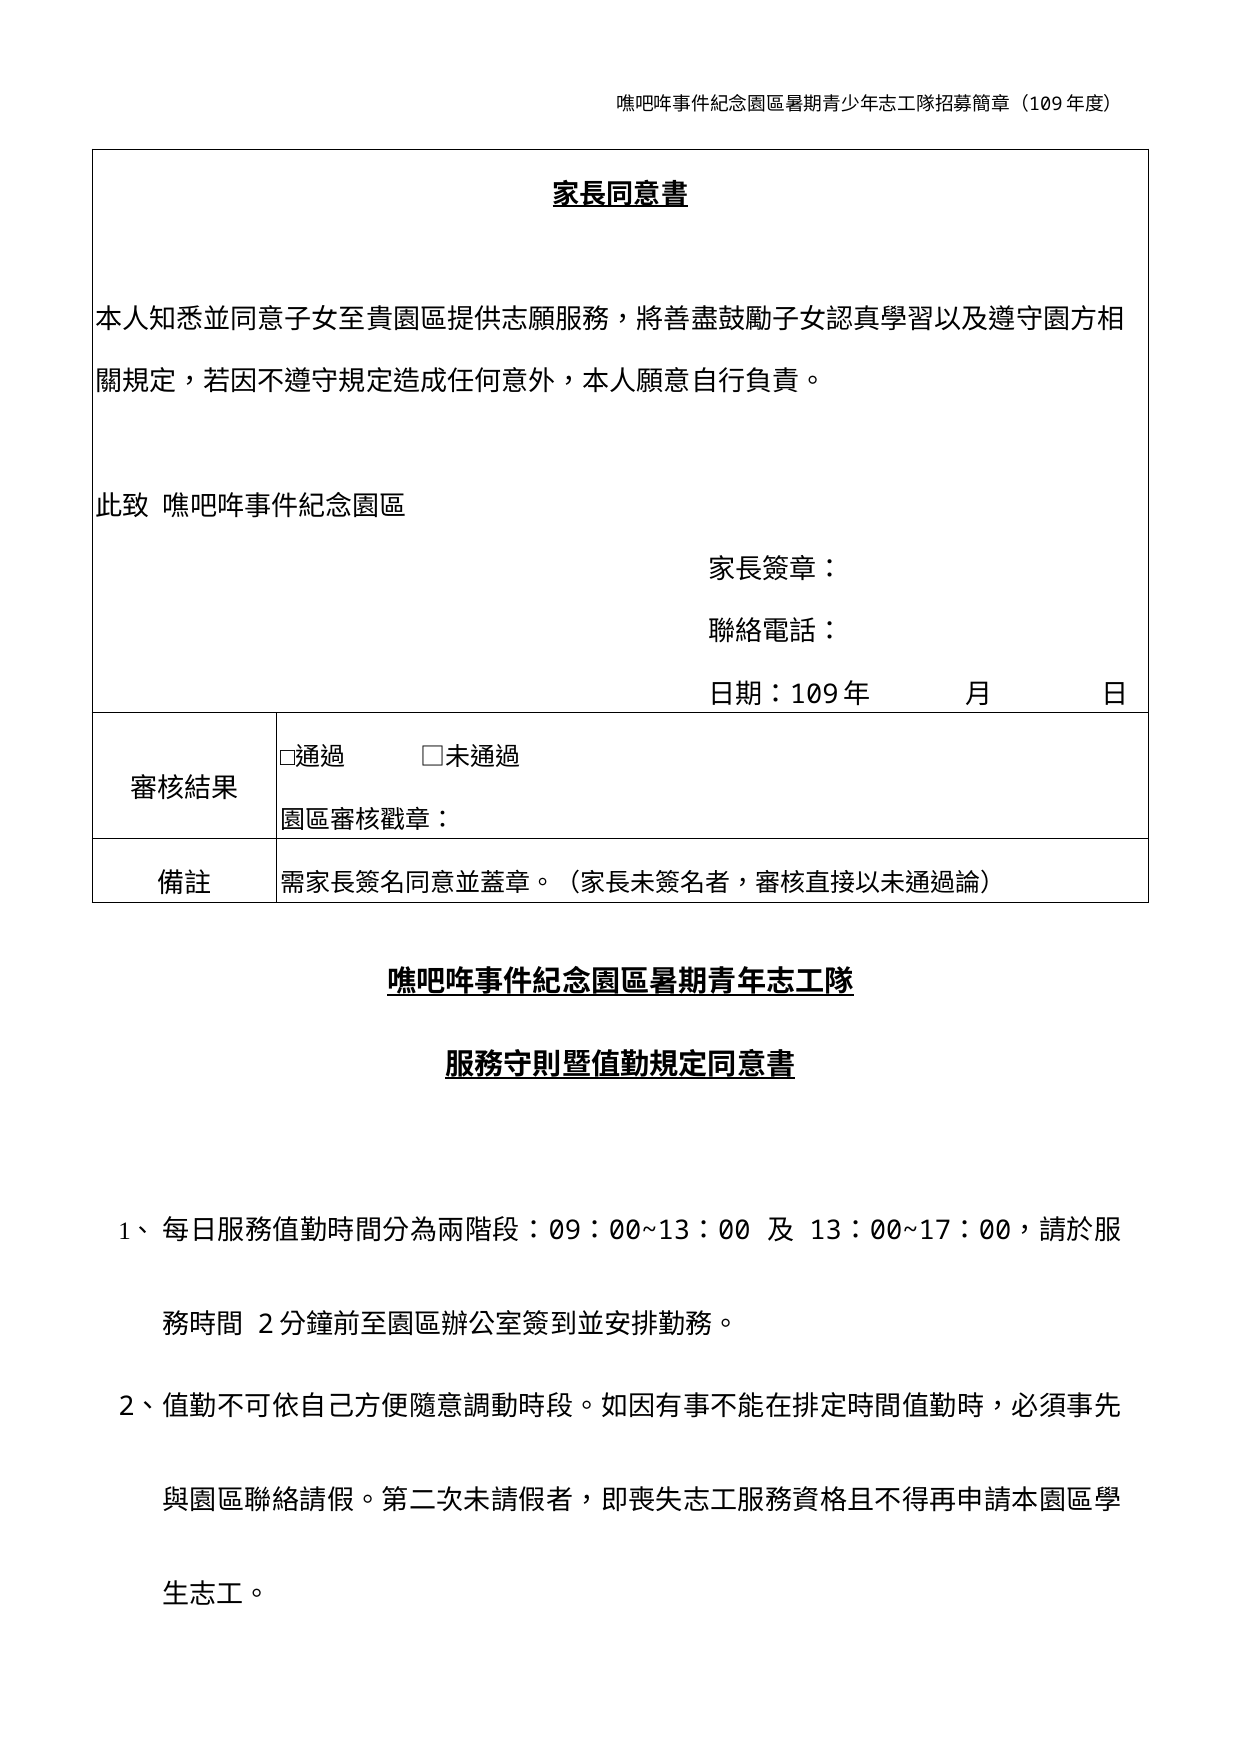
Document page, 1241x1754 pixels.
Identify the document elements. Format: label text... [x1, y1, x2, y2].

table_cell 家長同意書 本人知悉並同意子女至貴園區提供志願服務，將善盡鼓勵子女認真學習以及遵守園方相關規定，若因不遵守規定造成任何意外，本人願意自行負責。 此致 噍吧哖事件紀念園區 家長簽章： 聯絡電話： 日期：109年 月 日 [93, 150, 1148, 712]
table_cell 審核結果 [93, 713, 276, 838]
list 每日服務值勤時間分為兩階段：09：00~13：00 及 13：00~17：00，請於服務時間 2分鐘前至園區辦公室簽到並安排勤務。 [118, 1186, 1122, 1343]
table_cell □通過 □未通過 園區審核戳章： [277, 713, 1148, 838]
table_cell 需家長簽名同意並蓋章。（家長未簽名者，審核直接以未通過論） [277, 839, 1148, 902]
text 服務守則暨值勤規定同意書 [118, 1020, 1122, 1083]
table_cell 備註 [93, 839, 276, 902]
list 值勤不可依自己方便隨意調動時段。如因有事不能在排定時間值勤時，必須事先與園區聯絡請假。第二次未請假者，即喪失志工服務資格且不得再申請本園區學生志工。 [118, 1362, 1122, 1612]
text 噍吧哖事件紀念園區暑期青年志工隊 [118, 937, 1122, 999]
